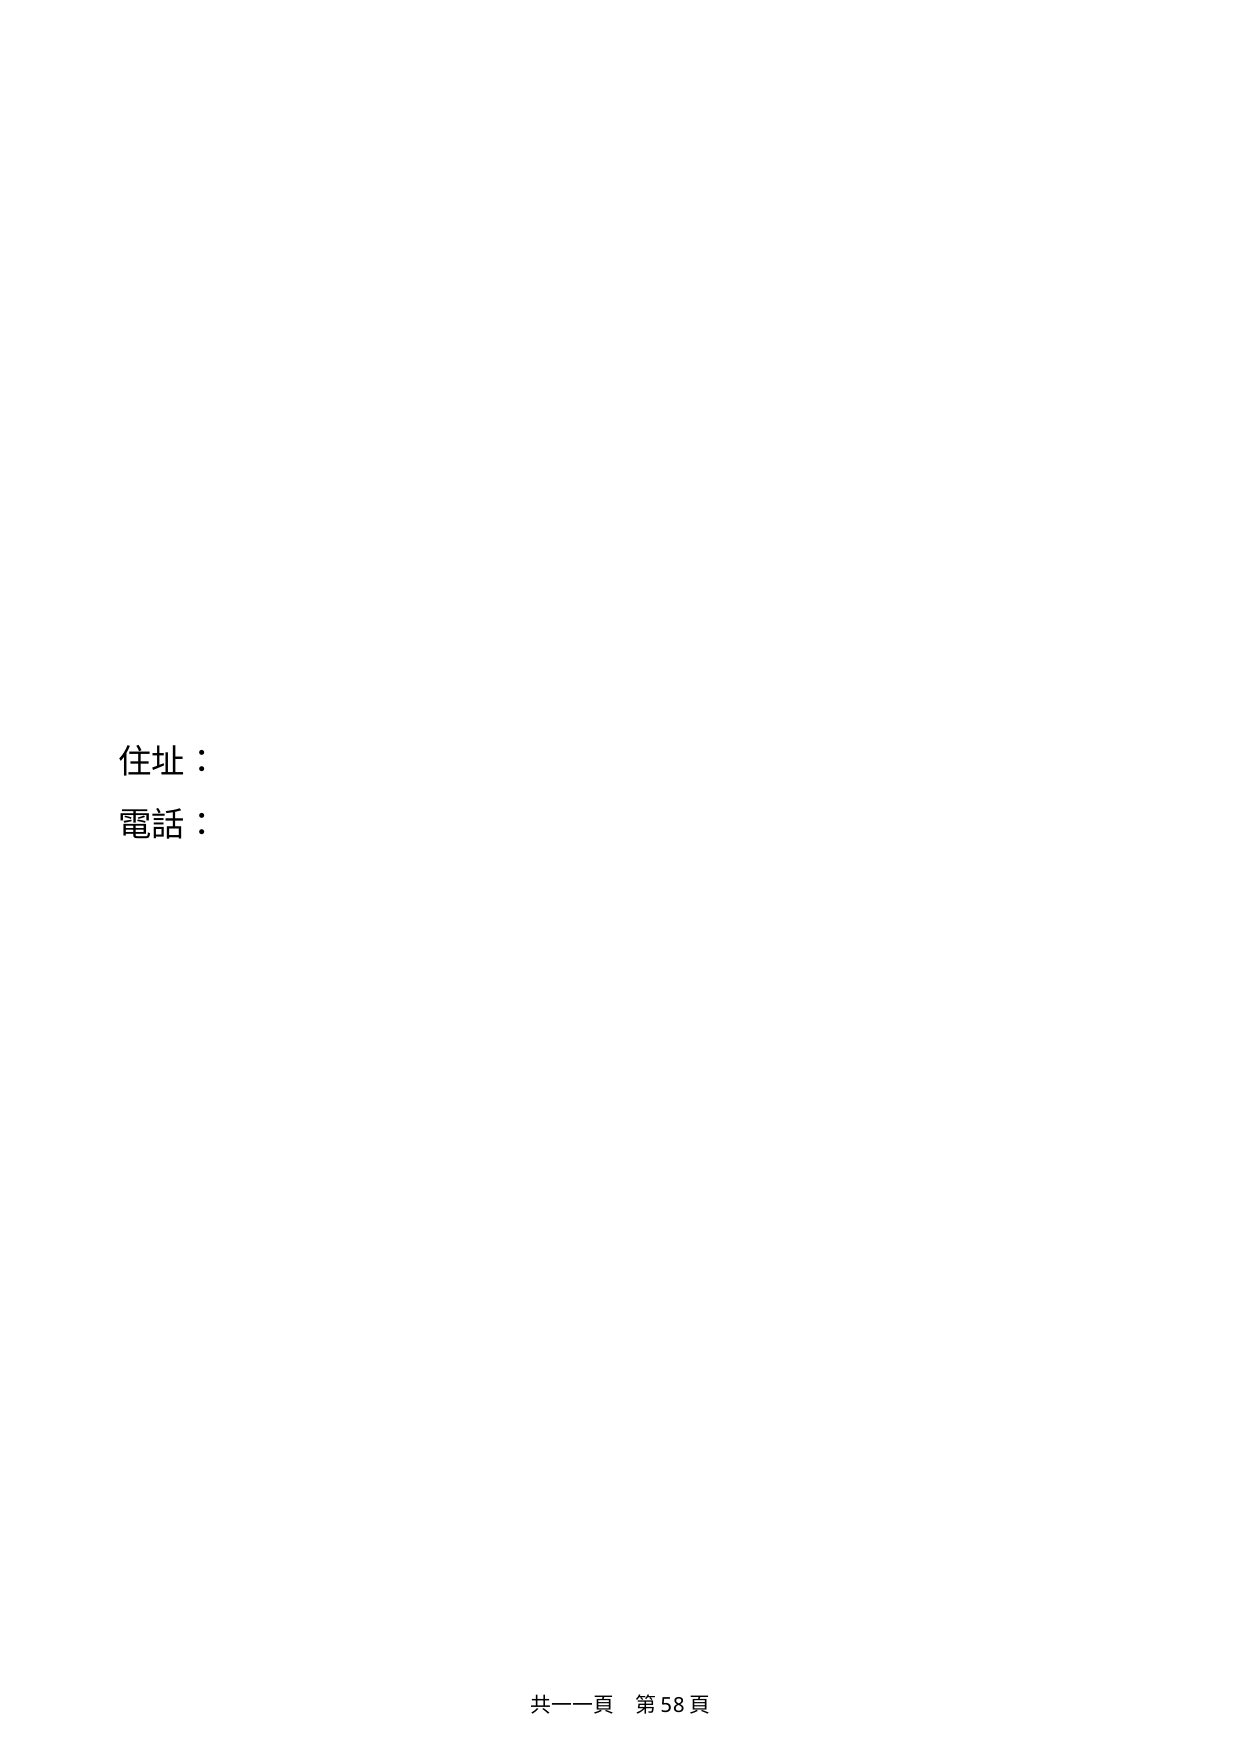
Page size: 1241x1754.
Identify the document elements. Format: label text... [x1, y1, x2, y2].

text 住址： [118, 717, 1122, 780]
text 電話： [118, 780, 1122, 842]
